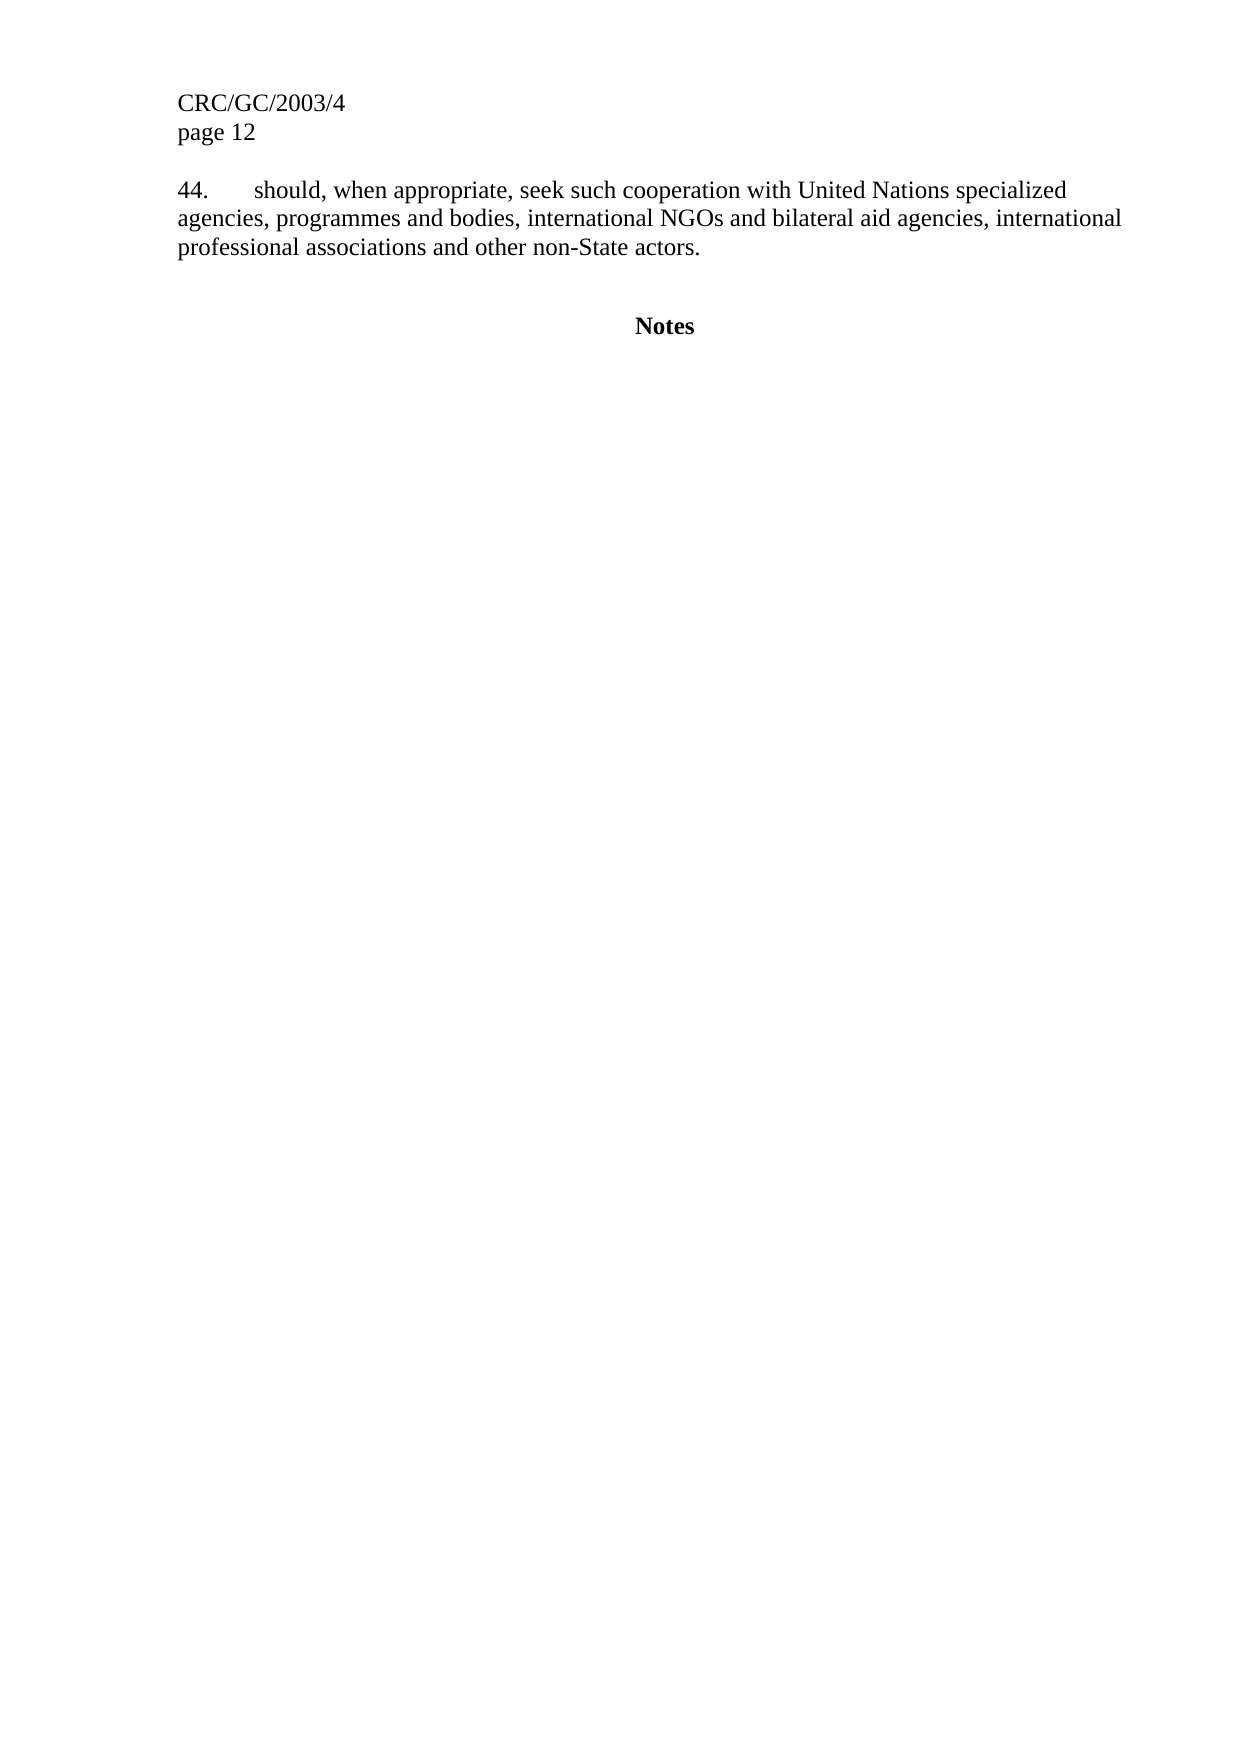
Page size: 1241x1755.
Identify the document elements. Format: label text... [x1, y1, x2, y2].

text Notes [177, 311, 1152, 340]
list should, when appropriate, seek such cooperation with United Nations specialized agencies, programmes and bodies, international NGOs and bilateral aid agencies, international professional associations and other non-State actors. [177, 175, 1152, 261]
